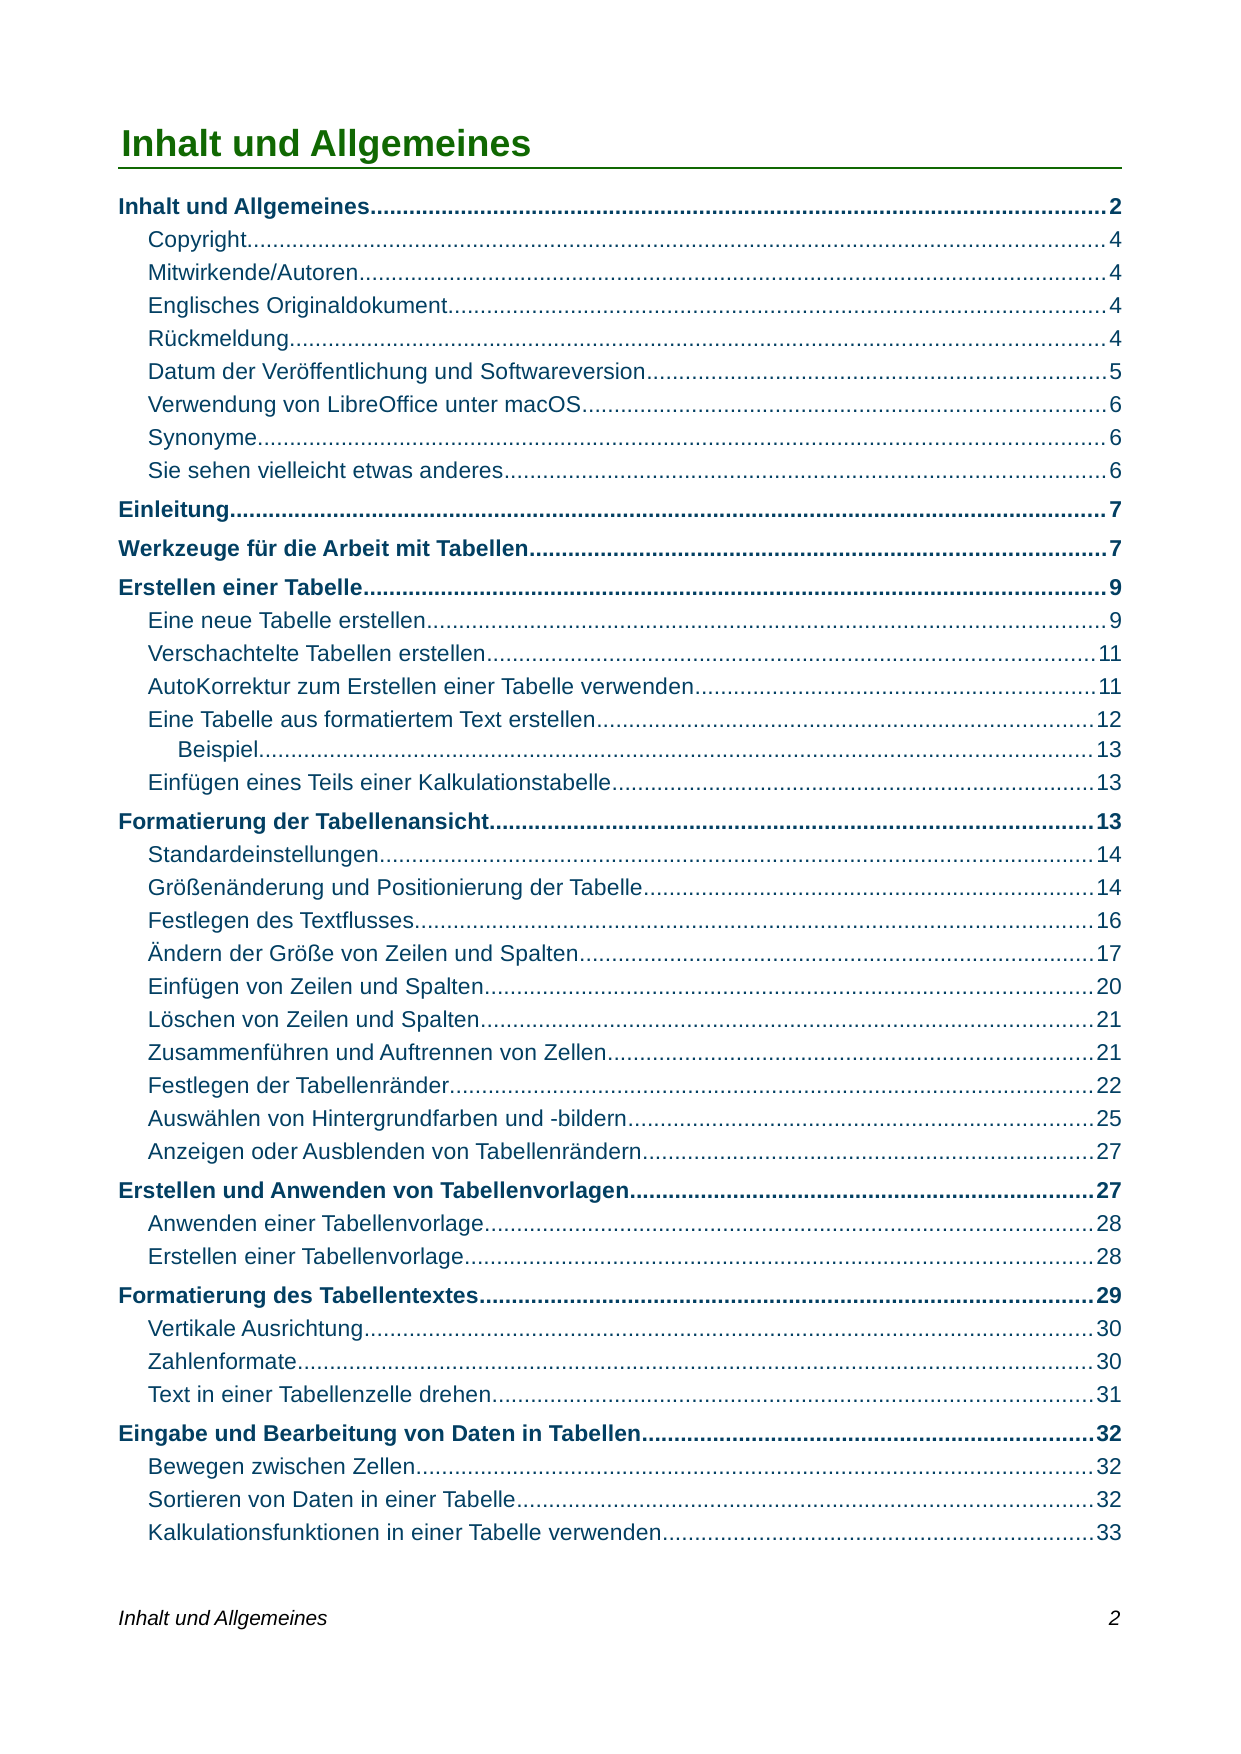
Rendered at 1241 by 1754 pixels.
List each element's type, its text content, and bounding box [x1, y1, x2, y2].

text Sie sehen vielleicht etwas anderes 6 [148, 457, 1122, 484]
text Erstellen einer Tabellenvorlage 28 [148, 1242, 1122, 1269]
text Festlegen des Textflusses 16 [148, 906, 1122, 933]
text Löschen von Zeilen und Spalten 21 [148, 1005, 1122, 1032]
text Verschachtelte Tabellen erstellen 11 [148, 639, 1122, 666]
text Standardeinstellungen 14 [148, 840, 1122, 867]
text Inhalt und Allgemeines 2 [118, 193, 1122, 220]
text Bewegen zwischen Zellen 32 [148, 1452, 1122, 1479]
text Auswählen von Hintergrundfarben und -bildern 25 [148, 1104, 1122, 1132]
text Vertikale Ausrichtung 30 [148, 1314, 1122, 1341]
text Ändern der Größe von Zeilen und Spalten 17 [148, 939, 1122, 966]
subtitle Inhalt und Allgemeines [118, 118, 1122, 167]
text Erstellen und Anwenden von Tabellenvorlagen 27 [118, 1176, 1122, 1203]
text Mitwirkende/Autoren 4 [148, 259, 1122, 286]
text Datum der Veröffentlichung und Softwareversion 5 [148, 358, 1122, 385]
text AutoKorrektur zum Erstellen einer Tabelle verwenden 11 [148, 672, 1122, 699]
text Einleitung 7 [118, 496, 1122, 523]
text Einfügen eines Teils einer Kalkulationstabelle 13 [148, 768, 1122, 796]
text Sortieren von Daten in einer Tabelle 32 [148, 1485, 1122, 1512]
text Text in einer Tabellenzelle drehen 31 [148, 1380, 1122, 1407]
text Anzeigen oder Ausblenden von Tabellenrändern 27 [148, 1137, 1122, 1164]
text Festlegen der Tabellenränder 22 [148, 1071, 1122, 1098]
text Zahlenformate 30 [148, 1347, 1122, 1374]
text Größenänderung und Positionierung der Tabelle 14 [148, 873, 1122, 900]
text Eine neue Tabelle erstellen 9 [148, 606, 1122, 633]
text Formatierung des Tabellentextes 29 [118, 1281, 1122, 1308]
text Formatierung der Tabellenansicht 13 [118, 807, 1122, 834]
text Rückmeldung 4 [148, 325, 1122, 352]
text Eine Tabelle aus formatiertem Text erstellen 12 [148, 705, 1122, 732]
text Kalkulationsfunktionen in einer Tabelle verwenden 33 [148, 1518, 1122, 1545]
text Copyright 4 [148, 226, 1122, 253]
text Einfügen von Zeilen und Spalten 20 [148, 972, 1122, 999]
text Zusammenführen und Auftrennen von Zellen 21 [148, 1038, 1122, 1066]
text Synonyme 6 [148, 424, 1122, 451]
text Englisches Originaldokument 4 [148, 292, 1122, 319]
text Eingabe und Bearbeitung von Daten in Tabellen 32 [118, 1419, 1122, 1446]
text Beispiel 13 [177, 735, 1122, 762]
text Anwenden einer Tabellenvorlage 28 [148, 1209, 1122, 1236]
text Erstellen einer Tabelle 9 [118, 573, 1122, 600]
text Verwendung von LibreOffice unter macOS 6 [148, 391, 1122, 418]
text Werkzeuge für die Arbeit mit Tabellen 7 [118, 534, 1122, 562]
